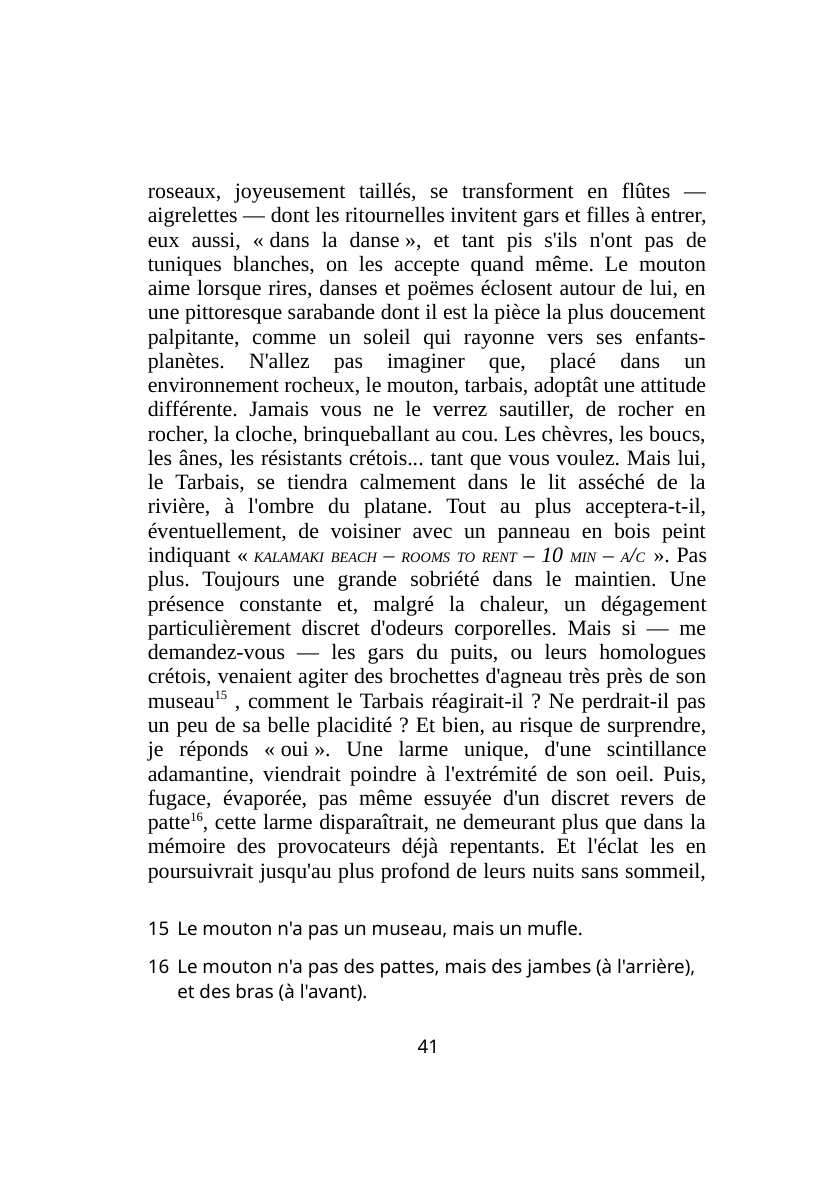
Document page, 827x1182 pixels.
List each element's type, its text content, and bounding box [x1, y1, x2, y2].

text Le mouton n'a pas des pattes, mais des jambes (à l'arrière), et des bras (à l'avant). [148, 953, 709, 1004]
text roseaux, joyeusement taillés, se transforment en flûtes — aigrelettes — dont les ritournelles invitent gars et filles à entrer, eux aussi, « dans la danse », et tant pis s'ils n'ont pas de tuniques blanches, on les accepte quand même. Le mouton aime lorsque rires, danses et poëmes éclosent autour de lui, en une pittoresque sarabande dont il est la pièce la plus doucement palpitante, comme un soleil qui rayonne vers ses enfants-planètes. N'allez pas imaginer que, placé dans un environnement rocheux, le mouton, tarbais, adoptât une attitude différente. Jamais vous ne le verrez sautiller, de rocher en rocher, la cloche, brinqueballant au cou. Les chèvres, les boucs, les ânes, les résistants crétois... tant que vous voulez. Mais lui, le Tarbais, se tiendra calmement dans le lit asséché de la rivière, à l'ombre du platane. Tout au plus acceptera-t-il, éventuellement, de voisiner avec un panneau en bois peint indiquant « kalamaki beach – rooms to rent – 10 min – a/c ». Pas plus. Toujours une grande sobriété dans le maintien. Une présence constante et, malgré la chaleur, un dégagement particulièrement discret d'odeurs corporelles. Mais si — me demandez-vous — les gars du puits, ou leurs homologues crétois, venaient agiter des brochettes d'agneau très près de son museau , comment le Tarbais réagirait-il ? Ne perdrait-il pas un peu de sa belle placidité ? Et bien, au risque de surprendre, je réponds « oui ». Une larme unique, d'une scintillance adamantine, viendrait poindre à l'extrémité de son oeil. Puis, fugace, évaporée, pas même essuyée d'un discret revers de patte, cette larme disparaîtrait, ne demeurant plus que dans la mémoire des provocateurs déjà repentants. Et l'éclat les en poursuivrait jusqu'au plus profond de leurs nuits sans sommeil, [148, 179, 707, 883]
text Le mouton n'a pas un museau, mais un mufle. [148, 916, 709, 941]
